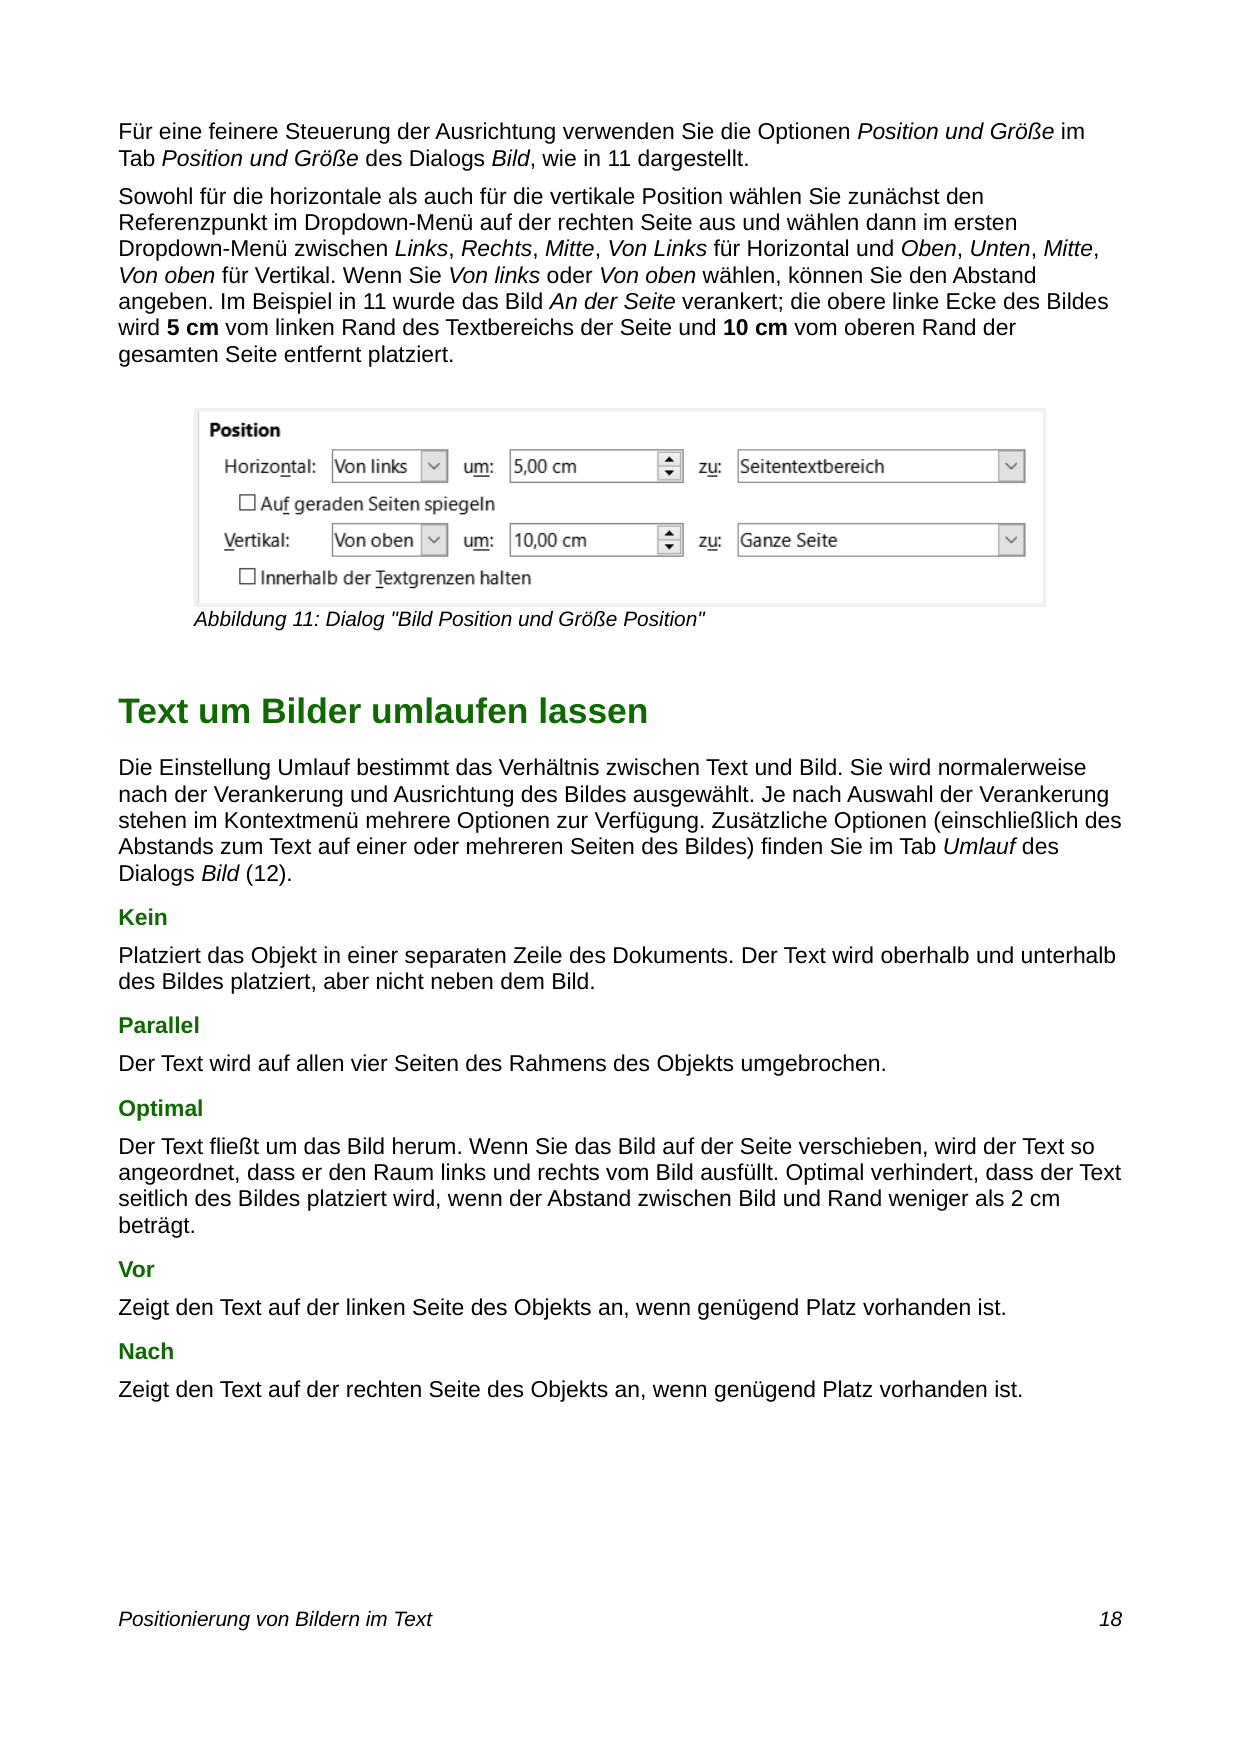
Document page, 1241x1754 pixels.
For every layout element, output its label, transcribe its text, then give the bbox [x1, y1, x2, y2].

text Zeigt den Text auf der rechten Seite des Objekts an, wenn genügend Platz vorhanden ist. [118, 1376, 1122, 1402]
text Der Text wird auf allen vier Seiten des Rahmens des Objekts umgebrochen. [118, 1050, 1122, 1077]
text Für eine feinere Steuerung der Ausrichtung verwenden Sie die Optionen Position und Größe im Tab Position und Größe des Dialogs Bild, wie in Abbildung 11 dargestellt. [118, 118, 1122, 171]
subtitle Parallel [118, 1012, 1122, 1039]
text Sowohl für die horizontale als auch für die vertikale Position wählen Sie zunächst den Referenzpunkt im Dropdown-Menü auf der rechten Seite aus und wählen dann im ersten Dropdown-Menü zwischen Links, Rechts, Mitte, Von Links für Horizontal und Oben, Unten, Mitte, Von oben für Vertikal. Wenn Sie Von links oder Von oben wählen, können Sie den Abstand angeben. Im Beispiel in Abbildung 11 wurde das Bild An der Seite verankert; die obere linke Ecke des Bildes wird 5 cm vom linken Rand des Textbereichs der Seite und 10 cm vom oberen Rand der gesamten Seite entfernt platziert. [118, 183, 1122, 367]
subtitle Kein [118, 904, 1122, 930]
subtitle Vor [118, 1256, 1122, 1282]
subtitle Optimal [118, 1094, 1122, 1121]
text Die Einstellung Umlauf bestimmt das Verhältnis zwischen Text und Bild. Sie wird normalerweise nach der Verankerung und Ausrichtung des Bildes ausgewählt. Je nach Auswahl der Verankerung stehen im Kontextmenü mehrere Optionen zur Verfügung. Zusätzliche Optionen (einschließlich des Abstands zum Text auf einer oder mehreren Seiten des Bildes) finden Sie im Tab Umlauf des Dialogs Bild (Abbildung 12). [118, 754, 1122, 886]
picture [193, 408, 1047, 607]
subtitle Text um Bilder umlaufen lassen [118, 690, 1122, 731]
text Platziert das Objekt in einer separaten Zeile des Dokuments. Der Text wird oberhalb und unterhalb des Bildes platziert, aber nicht neben dem Bild. [118, 942, 1122, 994]
text Abbildung 11: Dialog "Bild Position und Größe Position" [194, 607, 1046, 631]
text Zeigt den Text auf der linken Seite des Objekts an, wenn genügend Platz vorhanden ist. [118, 1294, 1122, 1320]
subtitle Nach [118, 1338, 1122, 1364]
text Der Text fließt um das Bild herum. Wenn Sie das Bild auf der Seite verschieben, wird der Text so angeordnet, dass er den Raum links und rechts vom Bild ausfüllt. Optimal verhindert, dass der Text seitlich des Bildes platziert wird, wenn der Abstand zwischen Bild und Rand weniger als 2 cm beträgt. [118, 1133, 1122, 1238]
